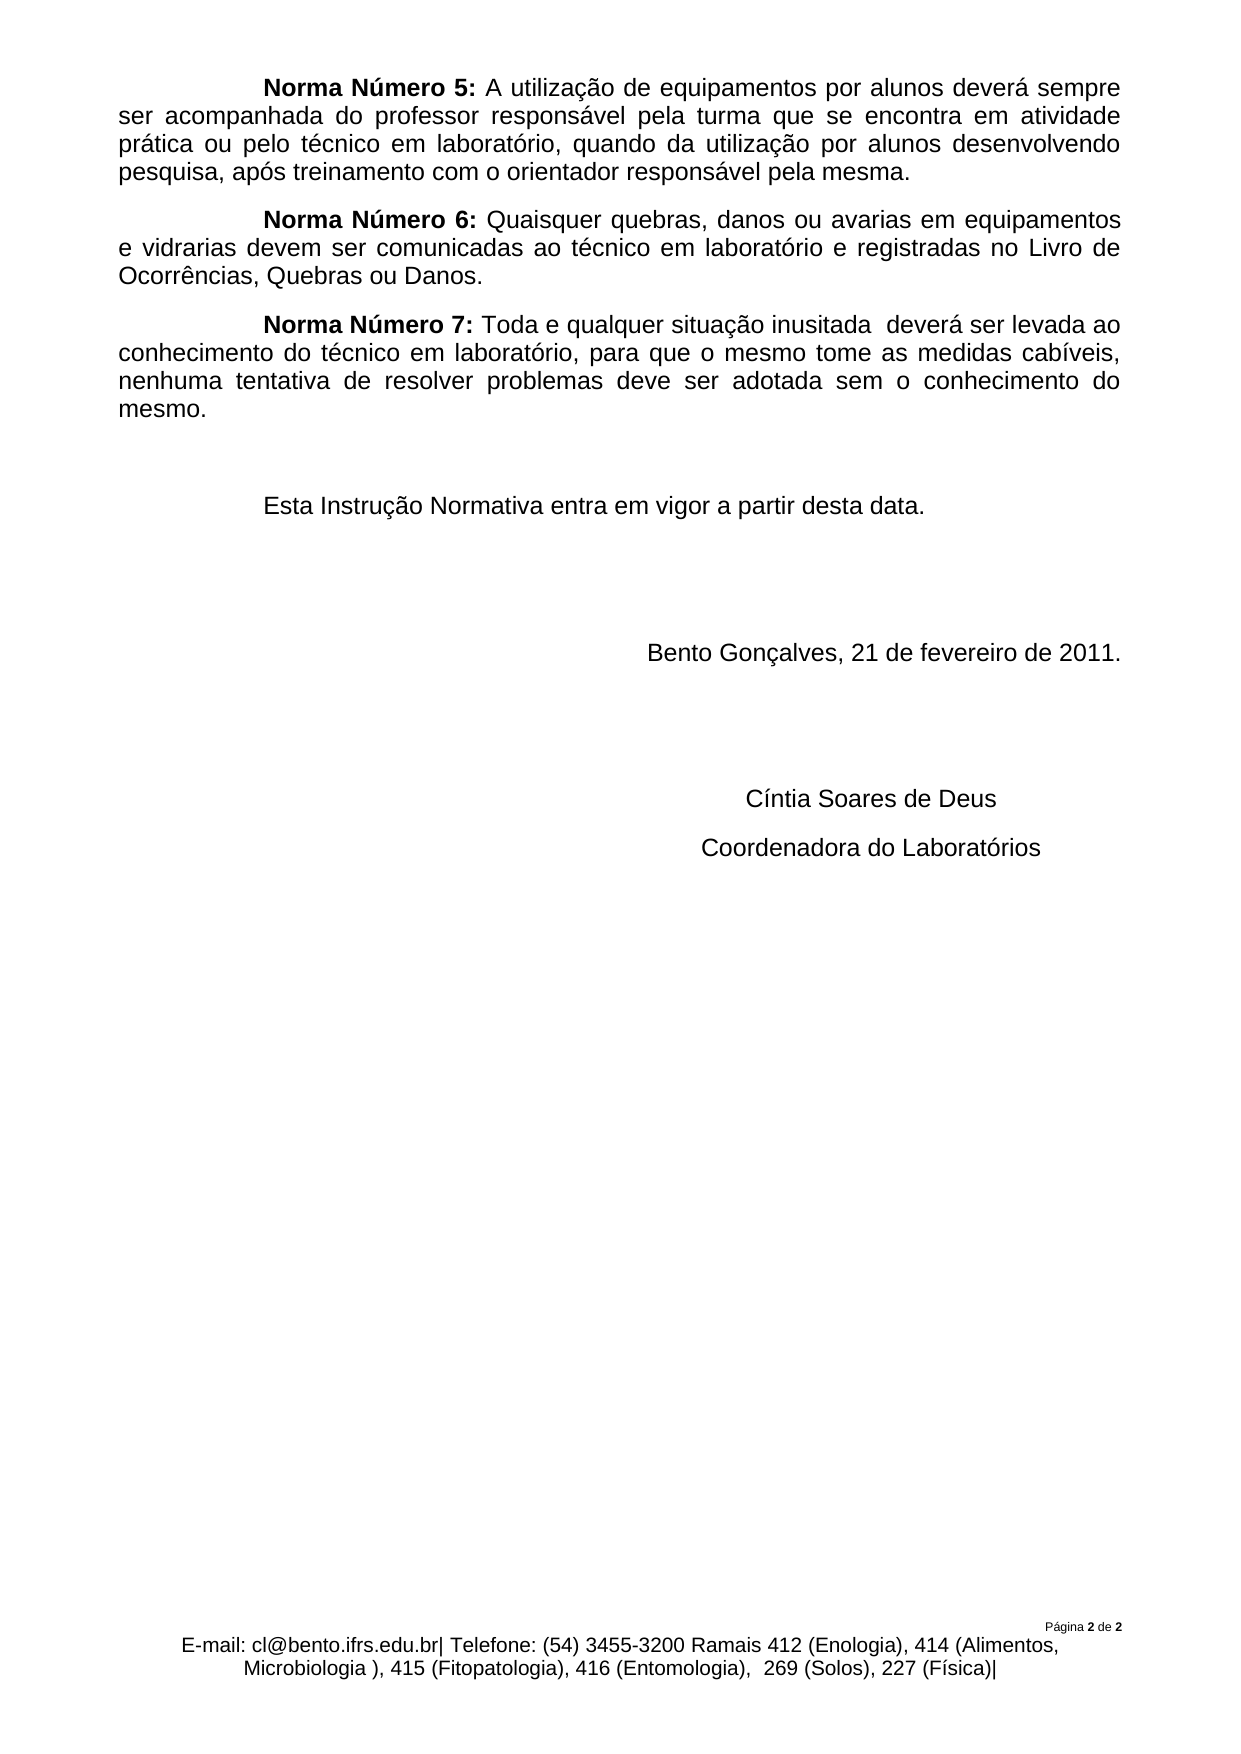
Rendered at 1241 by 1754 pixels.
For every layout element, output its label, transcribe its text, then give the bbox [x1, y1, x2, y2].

text Coordenadora do Laboratórios [118, 833, 1122, 861]
text Norma Número 5: A utilização de equipamentos por alunos deverá sempre ser acompanhada do professor responsável pela turma que se encontra em atividade prática ou pelo técnico em laboratório, quando da utilização por alunos desenvolvendo pesquisa, após treinamento com o orientador responsável pela mesma. [118, 74, 1122, 185]
text Esta Instrução Normativa entra em vigor a partir desta data. [118, 492, 1122, 520]
text Bento Gonçalves, 21 de fevereiro de 2011. [118, 638, 1122, 666]
text Norma Número 7: Toda e qualquer situação inusitada deverá ser levada ao conhecimento do técnico em laboratório, para que o mesmo tome as medidas cabíveis, nenhuma tentativa de resolver problemas deve ser adotada sem o conhecimento do mesmo. [118, 311, 1122, 422]
text Norma Número 6: Quaisquer quebras, danos ou avarias em equipamentos e vidrarias devem ser comunicadas ao técnico em laboratório e registradas no Livro de Ocorrências, Quebras ou Danos. [118, 206, 1122, 290]
text Cíntia Soares de Deus [118, 784, 1122, 812]
